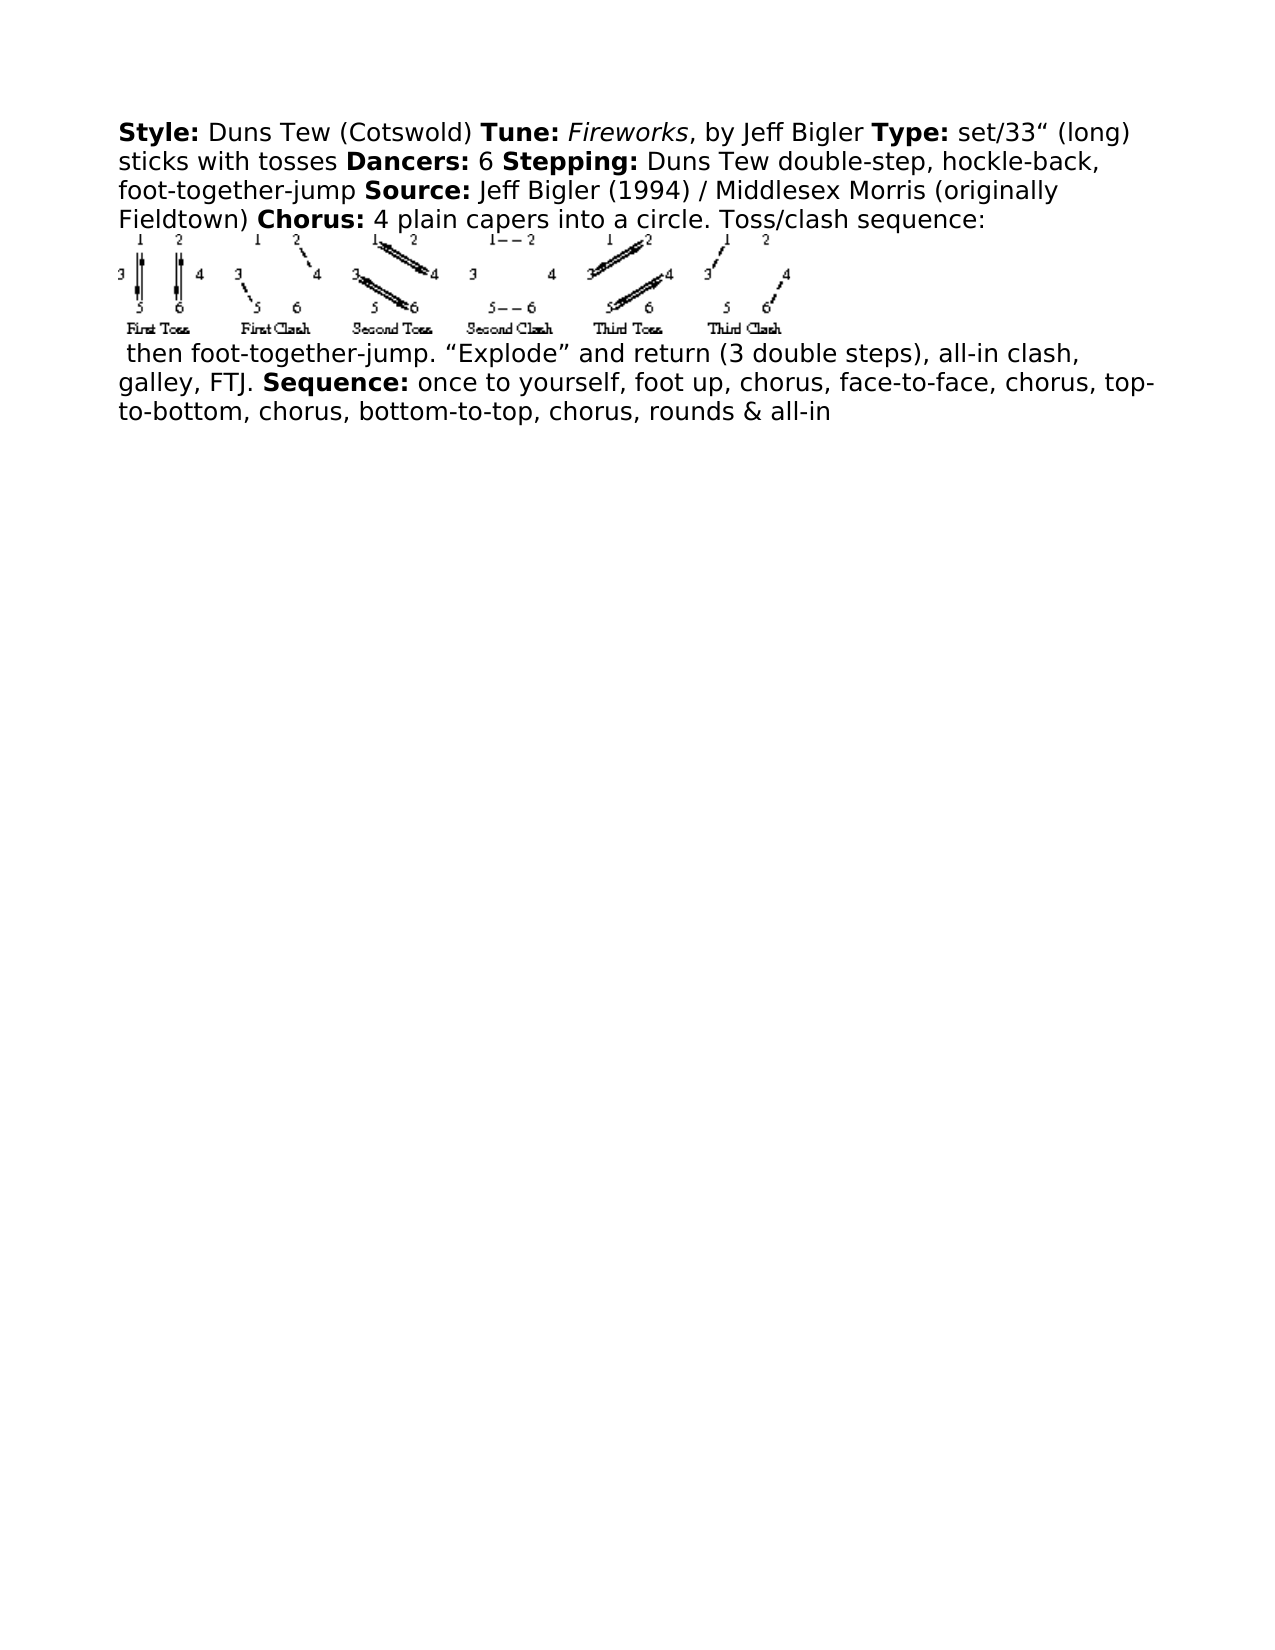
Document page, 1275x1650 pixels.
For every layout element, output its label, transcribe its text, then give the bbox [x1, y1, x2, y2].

text Style: Duns Tew (Cotswold) Tune: Fireworks, by Jeff Bigler Type: set/33“ (long) sticks with tosses Dancers: 6 Stepping: Duns Tew double-step, hockle-back, foot-together-jump Source: Jeff Bigler (1994) / Middlesex Morris (originally Fieldtown) Chorus: 4 plain capers into a circle. Toss/clash sequence: then foot-together-jump. “Explode” and return (3 double steps), all-in clash, galley, FTJ. Sequence: once to yourself, foot up, chorus, face-to-face, chorus, top-to-bottom, chorus, bottom-to-top, chorus, rounds & all-in [118, 118, 1157, 427]
picture [118, 234, 790, 334]
